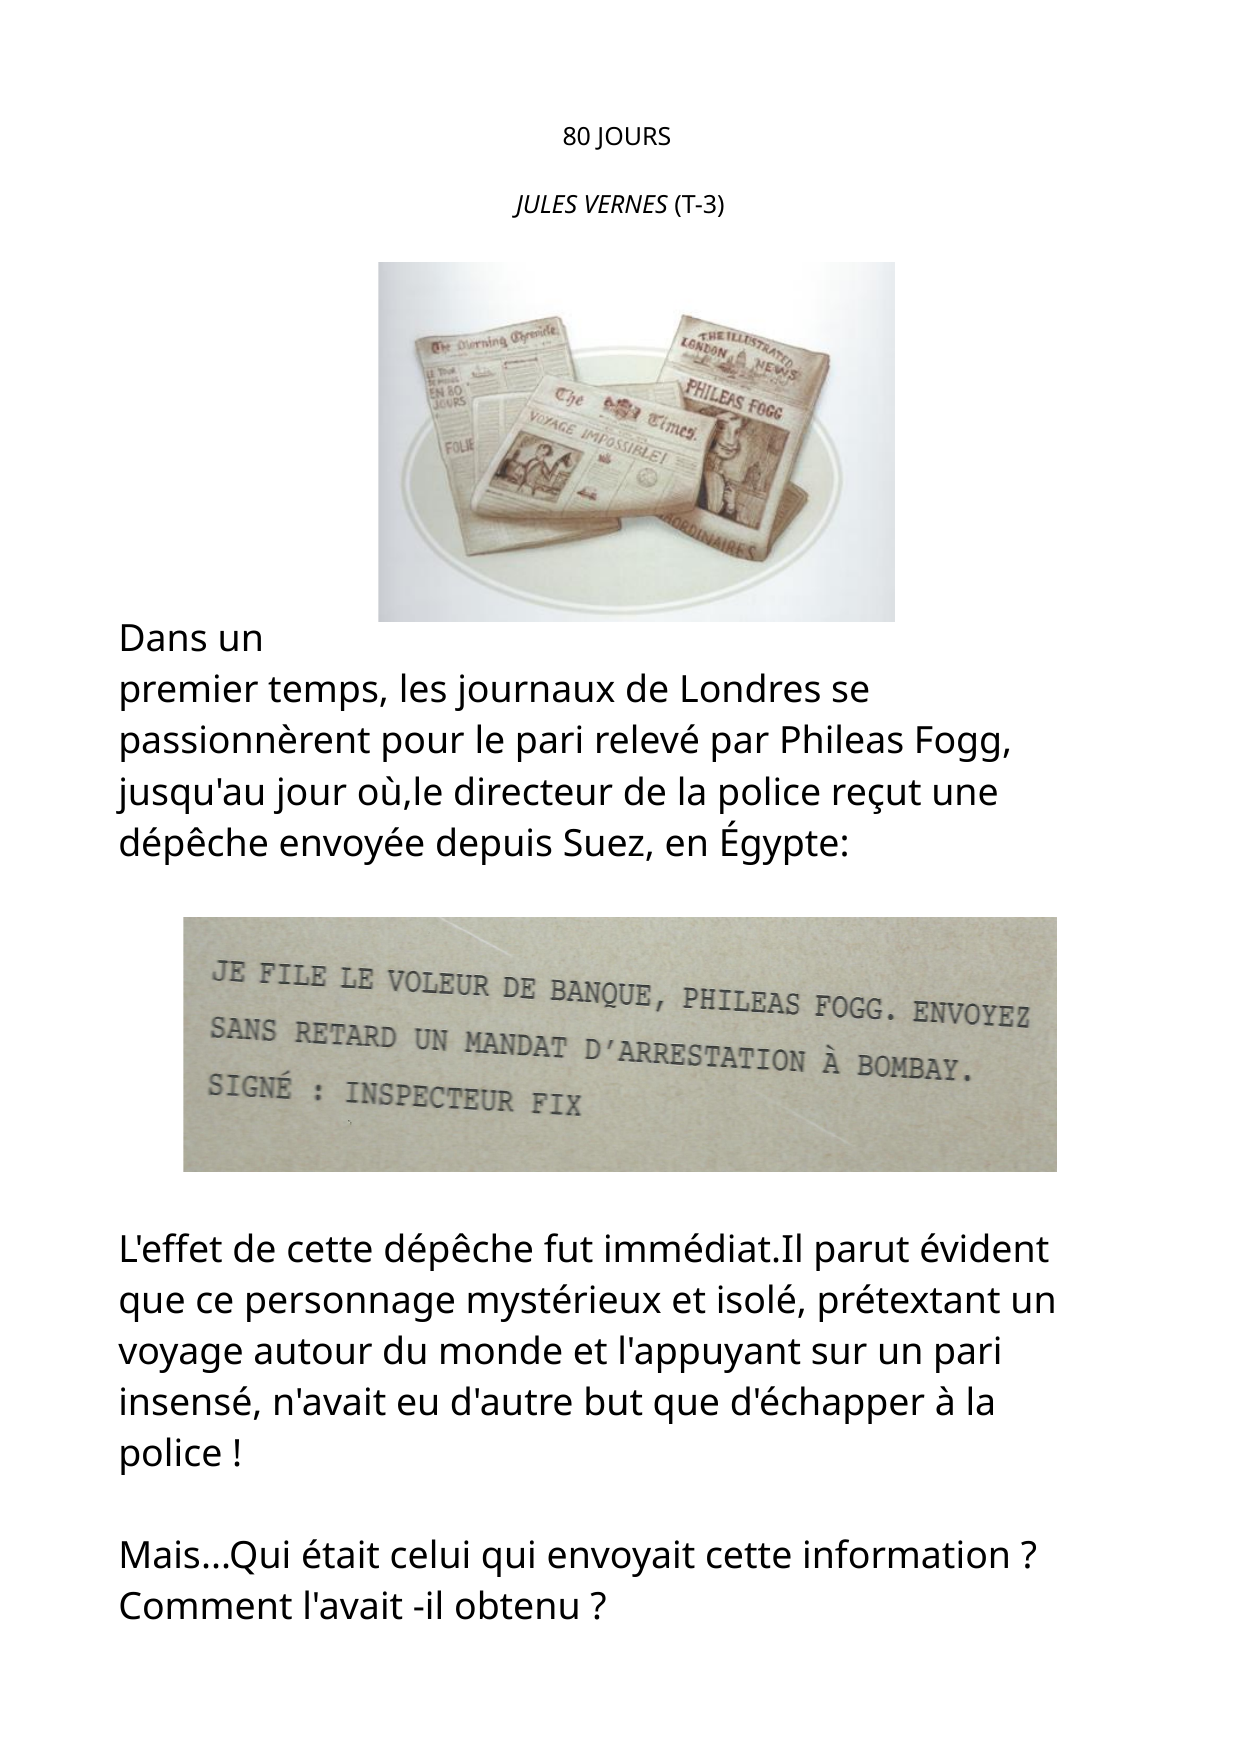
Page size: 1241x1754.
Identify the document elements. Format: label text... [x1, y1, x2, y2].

text Mais...Qui était celui qui envoyait cette information ? Comment l'avait -il obtenu ? [118, 1529, 1122, 1631]
text Dans un premier temps, les journaux de Londres se passionnèrent pour le pari relevé par Phileas Fogg, jusqu'au jour où,le directeur de la police reçut une dépêche envoyée depuis Suez, en Égypte: [118, 612, 1122, 867]
picture [378, 262, 895, 622]
picture [183, 917, 1057, 1172]
text JULES VERNES (T-3) [118, 186, 1122, 220]
text LE TOUR DU MONDE EN 80 JOURS [118, 118, 1122, 152]
text L'effet de cette dépêche fut immédiat.Il parut évident que ce personnage mystérieux et isolé, prétextant un voyage autour du monde et l'appuyant sur un pari insensé, n'avait eu d'autre but que d'échapper à la police ! [118, 1222, 1122, 1478]
